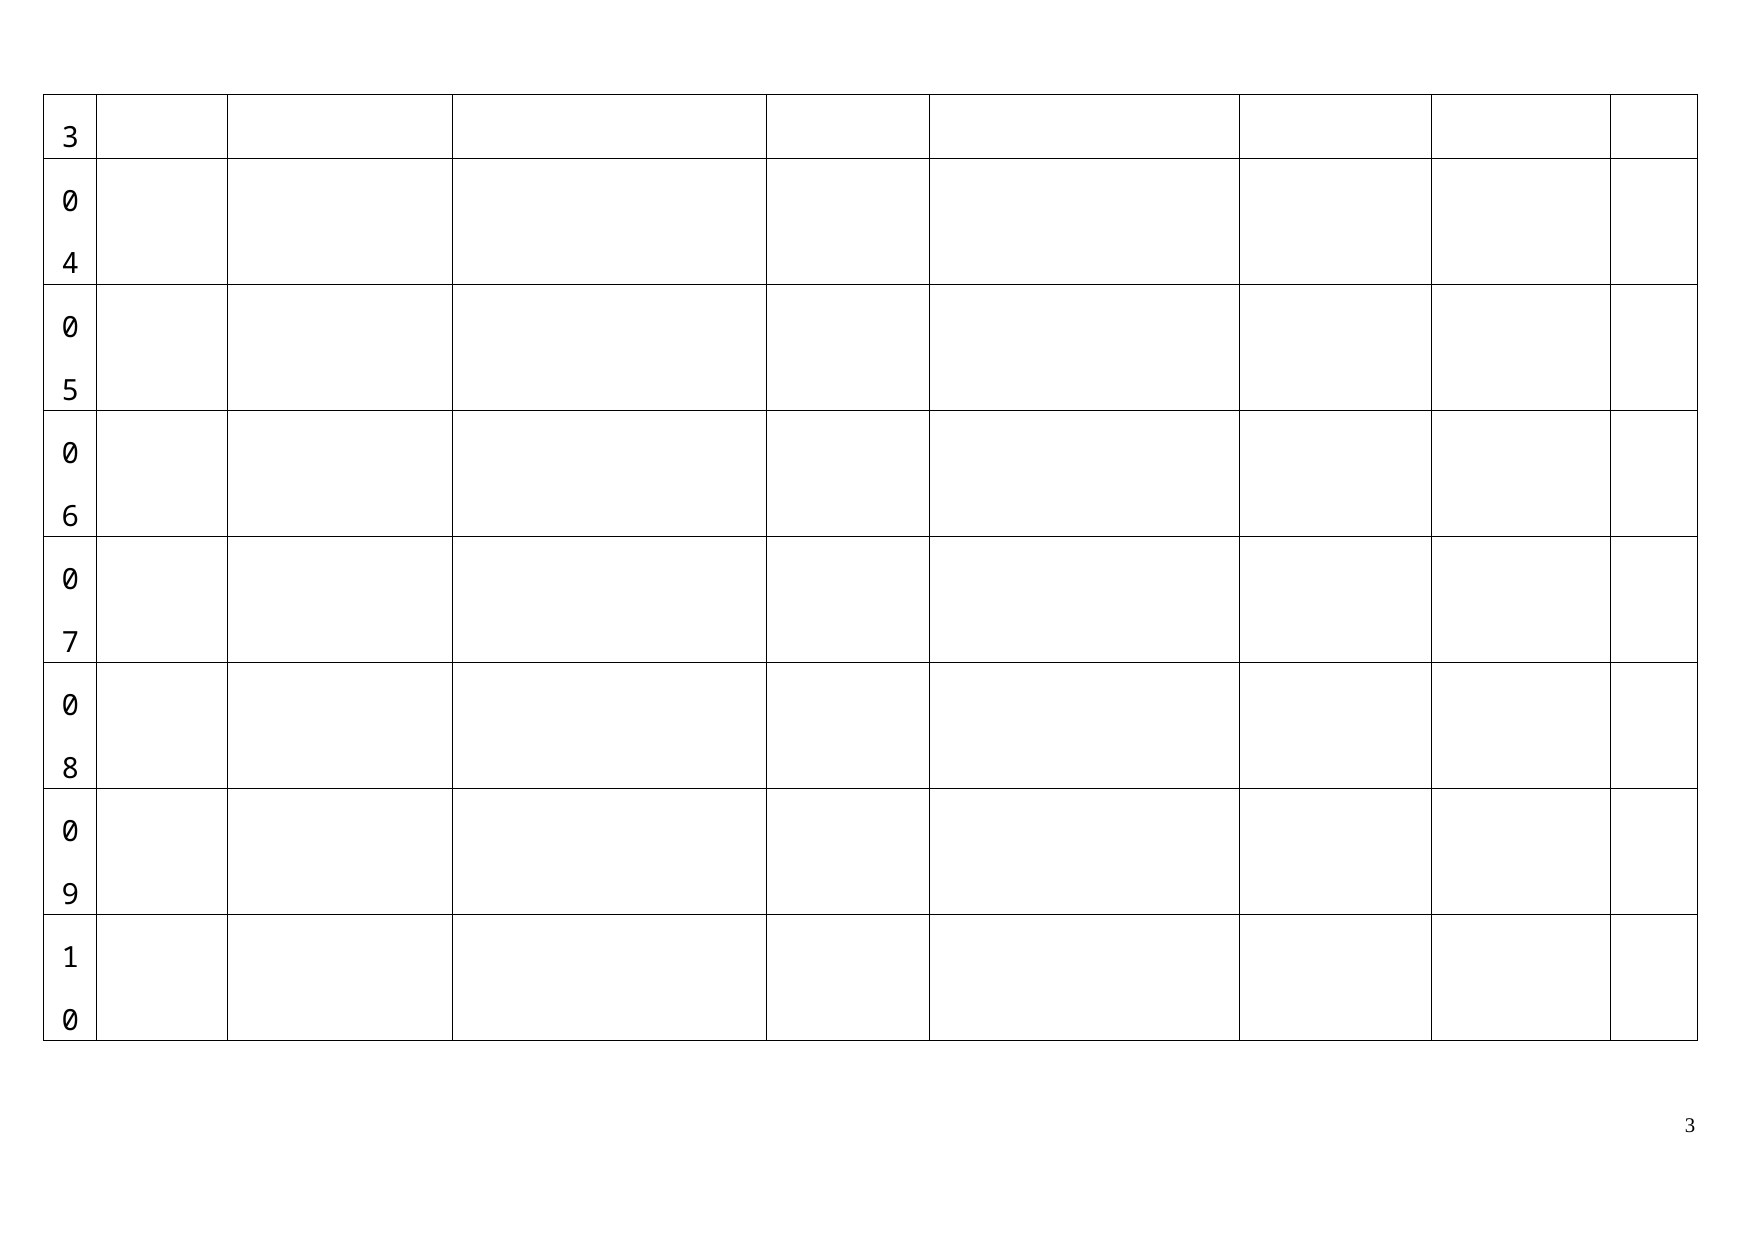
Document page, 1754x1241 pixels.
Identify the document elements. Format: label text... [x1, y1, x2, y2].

table_cell [453, 411, 766, 536]
table_cell [228, 411, 452, 536]
table_cell [228, 95, 452, 157]
table_cell [97, 285, 227, 409]
table_cell [1240, 789, 1431, 914]
table_cell [228, 159, 452, 283]
table_cell [767, 789, 929, 914]
table_cell [1240, 95, 1431, 157]
table_cell [767, 411, 929, 536]
table_cell [767, 95, 929, 157]
table_cell [930, 95, 1239, 157]
table_cell [930, 789, 1239, 914]
table_cell 08 [44, 663, 96, 788]
table_cell [228, 663, 452, 788]
table_cell 09 [44, 789, 96, 914]
table_cell [453, 285, 766, 409]
table_cell [1240, 915, 1431, 1040]
table_cell [1432, 411, 1610, 536]
table_cell [767, 663, 929, 788]
table_cell 05 [44, 285, 96, 409]
table_cell [1240, 663, 1431, 788]
table_cell [1432, 95, 1610, 157]
table_cell [453, 537, 766, 662]
table_cell [1611, 159, 1697, 283]
table_cell [228, 537, 452, 662]
table_cell [1432, 789, 1610, 914]
table_cell [453, 663, 766, 788]
table_cell [1432, 537, 1610, 662]
table_cell [1611, 537, 1697, 662]
table_cell 04 [44, 159, 96, 283]
table_cell [453, 159, 766, 283]
table_cell [453, 915, 766, 1040]
table_cell [1432, 285, 1610, 409]
table_cell [1611, 95, 1697, 157]
table_cell [930, 915, 1239, 1040]
table_cell [1240, 537, 1431, 662]
table_cell [228, 285, 452, 409]
table_cell [767, 285, 929, 409]
table_cell [97, 159, 227, 283]
table_cell [453, 95, 766, 157]
table_cell [1432, 663, 1610, 788]
table_cell [228, 915, 452, 1040]
table_cell [767, 915, 929, 1040]
table_cell [97, 95, 227, 157]
table_cell [1611, 789, 1697, 914]
table_cell [930, 663, 1239, 788]
table_cell [97, 411, 227, 536]
table_cell [1432, 915, 1610, 1040]
table_cell 07 [44, 537, 96, 662]
table_cell [1611, 411, 1697, 536]
table_cell [1611, 663, 1697, 788]
table_cell [97, 915, 227, 1040]
table_cell [767, 159, 929, 283]
table_cell [1240, 285, 1431, 409]
table_cell 3 [44, 95, 96, 157]
table_cell [453, 789, 766, 914]
table_cell [97, 663, 227, 788]
table_cell [97, 537, 227, 662]
table_cell [1432, 159, 1610, 283]
table_cell [1611, 915, 1697, 1040]
table_cell 06 [44, 411, 96, 536]
table_cell [228, 789, 452, 914]
table_cell [1611, 285, 1697, 409]
table_cell [767, 537, 929, 662]
table_cell [930, 411, 1239, 536]
table_cell 10 [44, 915, 96, 1040]
table_cell [930, 159, 1239, 283]
table_cell [1240, 159, 1431, 283]
table_cell [97, 789, 227, 914]
table_cell [1240, 411, 1431, 536]
table_cell [930, 537, 1239, 662]
table_cell [930, 285, 1239, 409]
